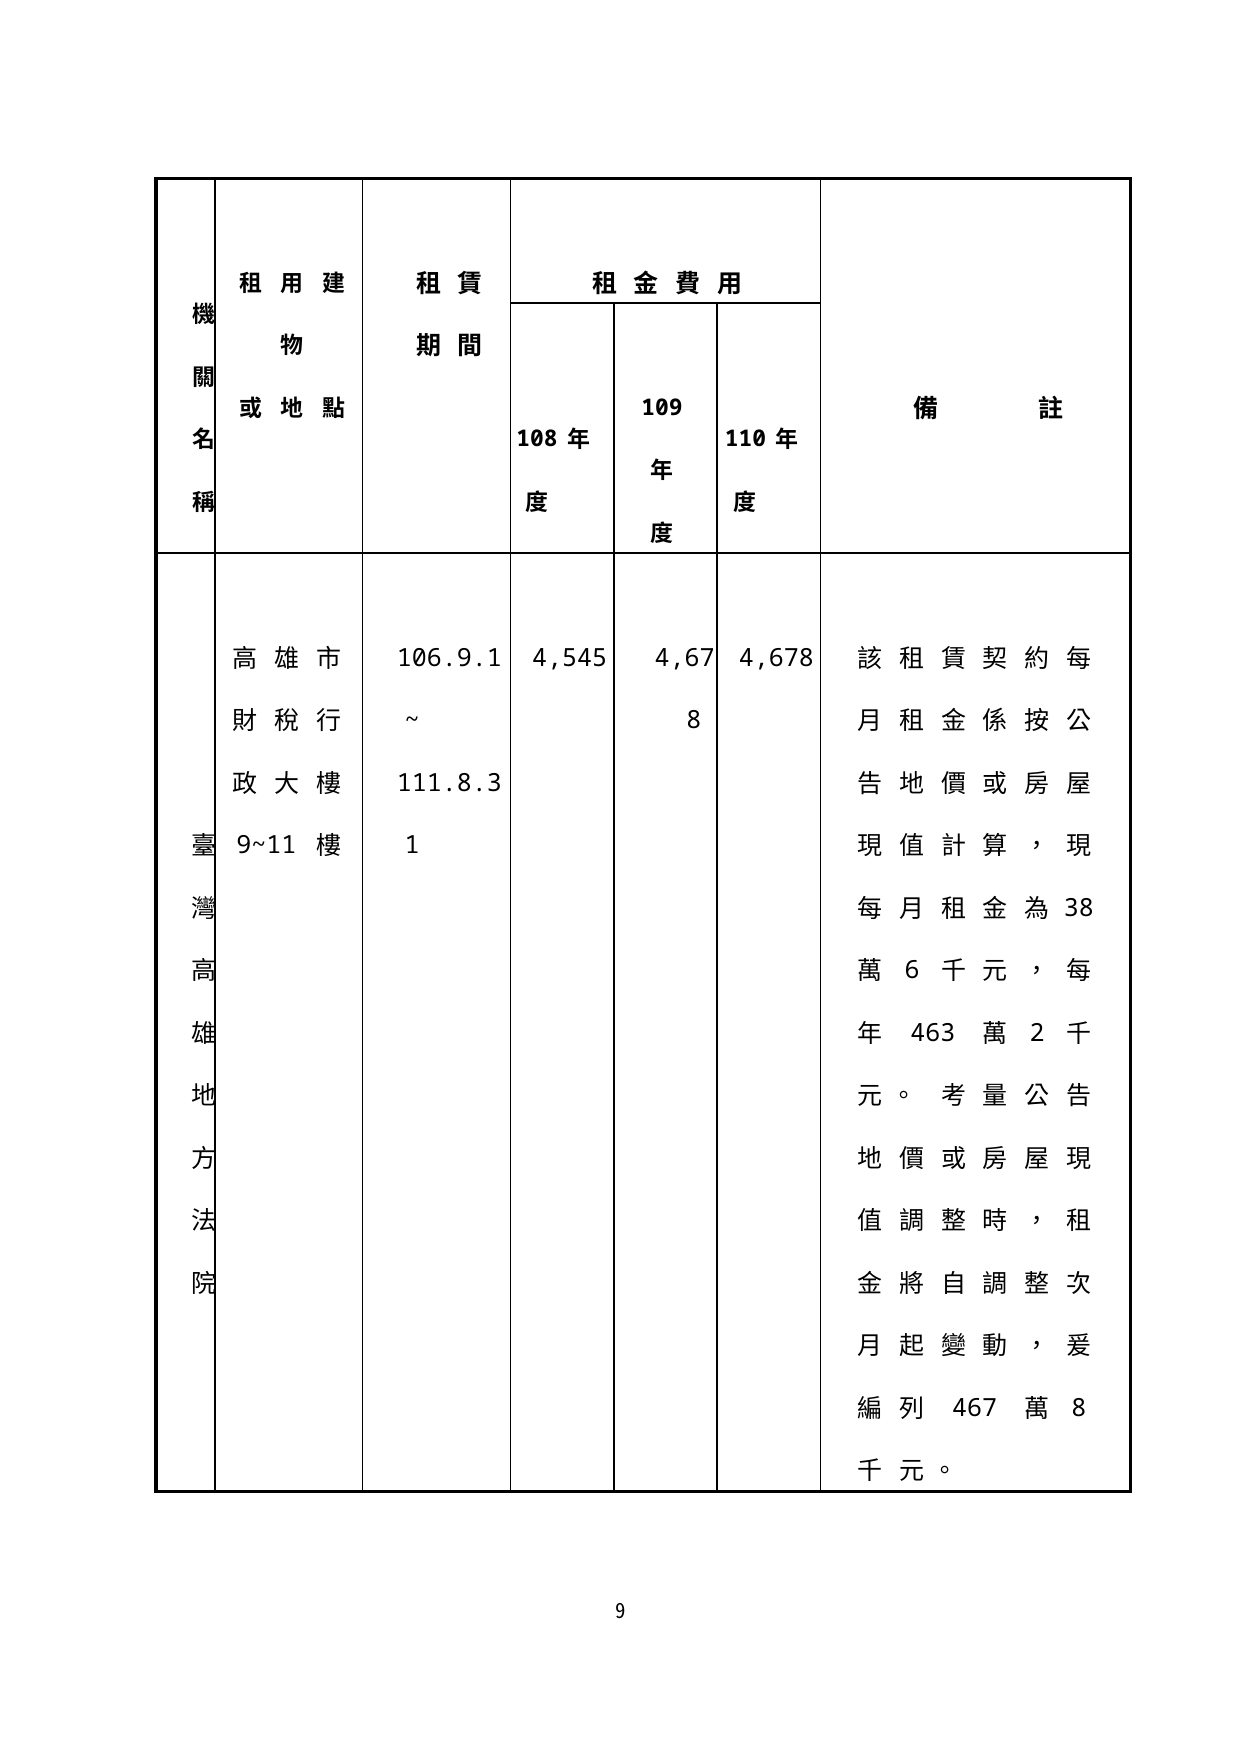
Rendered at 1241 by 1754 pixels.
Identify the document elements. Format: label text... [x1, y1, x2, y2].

table_cell 4,545 [511, 554, 613, 1490]
table_cell 高雄市財稅行政大樓9~11樓 [216, 554, 362, 1490]
table_cell 110年度 [718, 304, 820, 552]
table_header 租用建物 或地點 [216, 180, 362, 552]
table_cell 臺灣高雄地方法院 [158, 554, 214, 1490]
table_cell 該租賃契約每月租金係按公告地價或房屋現值計算，現每月租金為38萬6千元，每年463萬2千元。考量公告地價或房屋現值調整時，租金將自調整次月起變動，爰編列467萬8千元。 [821, 554, 1129, 1490]
table_cell 4,678 [718, 554, 820, 1490]
table_header 租金費用 [511, 180, 820, 302]
table_header 租賃期間 [363, 180, 510, 552]
table_cell 106.9.1~ 111.8.31 [363, 554, 510, 1490]
table_cell 109年度 [615, 304, 716, 552]
table_cell 4,678 [615, 554, 716, 1490]
table_cell 108年度 [511, 304, 613, 552]
table_header 備 註 [821, 180, 1129, 552]
table_header 機關名稱 [158, 180, 214, 552]
